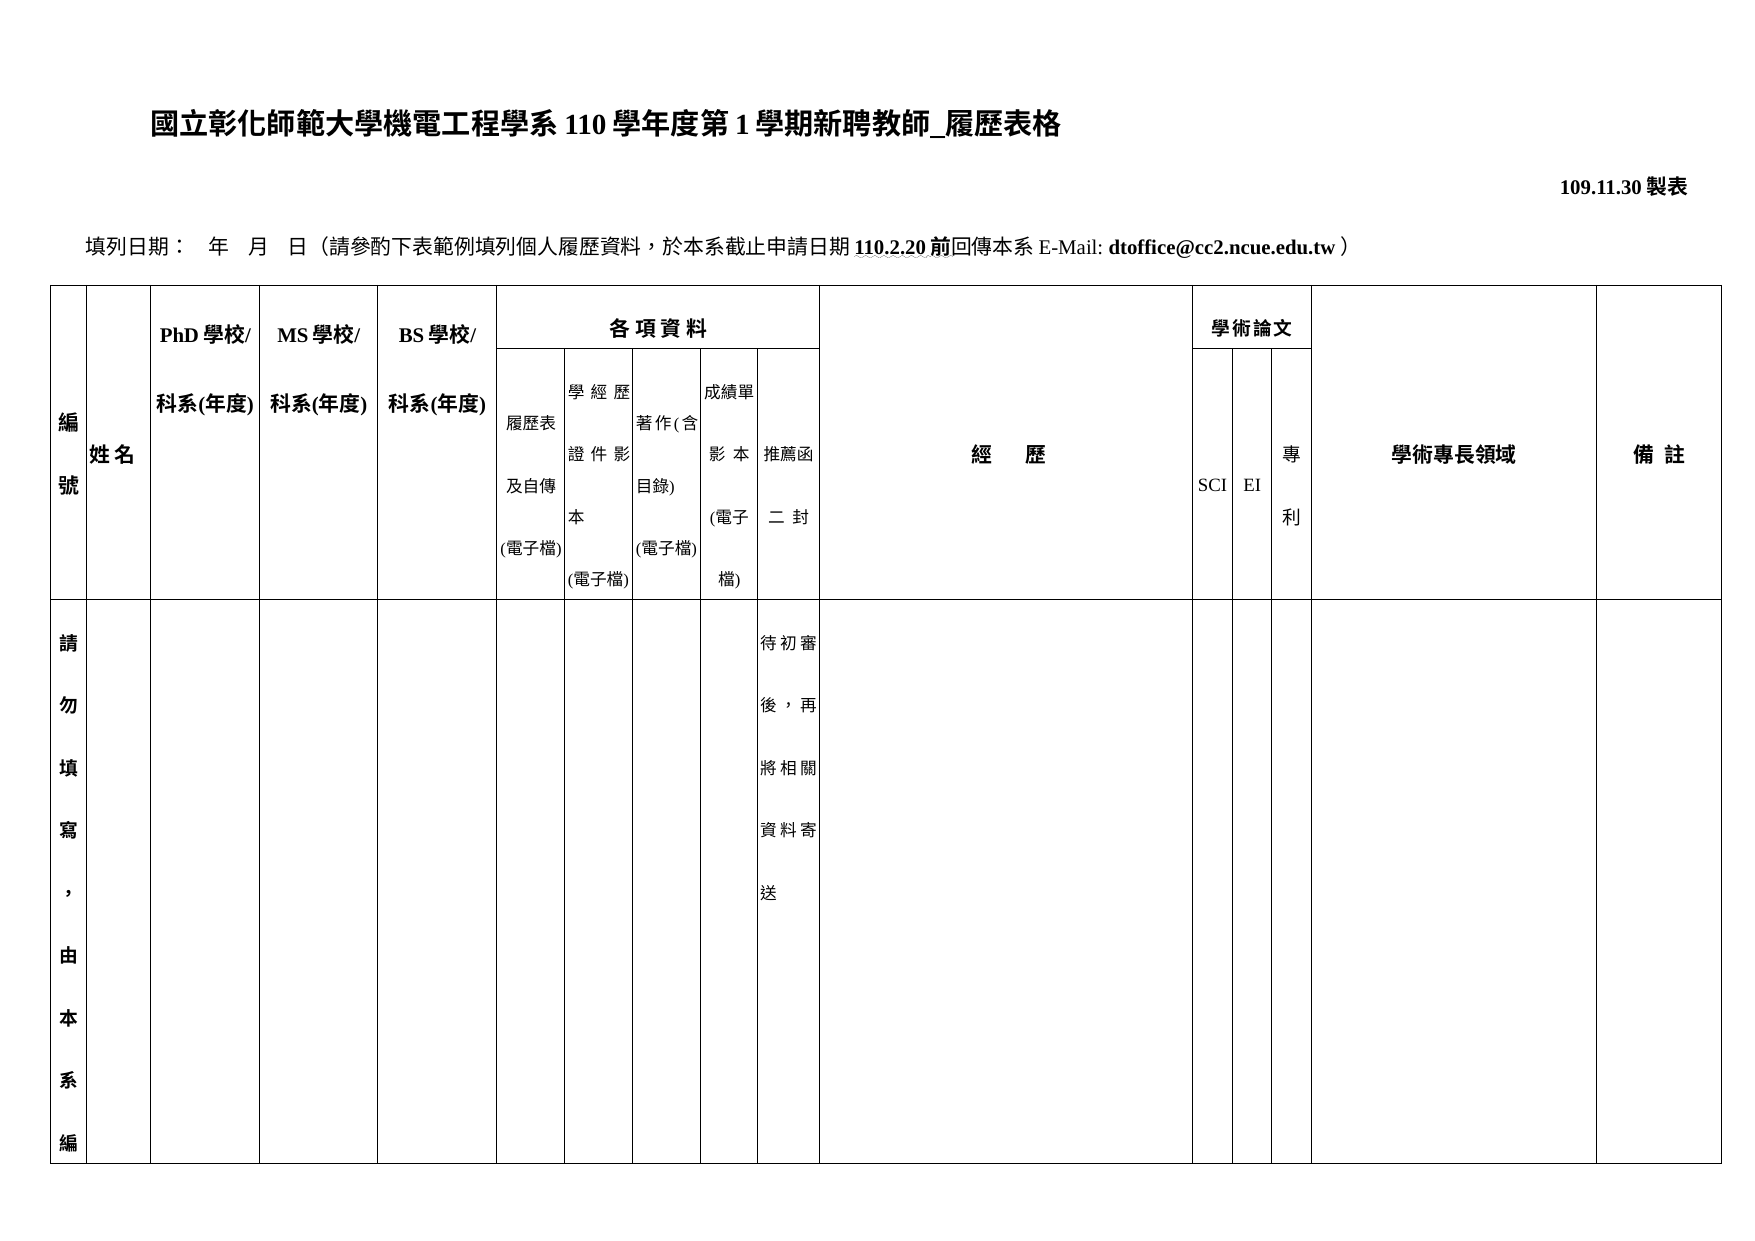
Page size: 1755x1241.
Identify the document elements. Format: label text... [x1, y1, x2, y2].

table_cell SCI [1193, 349, 1232, 599]
table_cell [1233, 600, 1271, 1163]
table_cell 請勿填寫， 由本系編 [51, 600, 86, 1163]
table_cell 待初審後，再將相關資料寄送 [758, 600, 819, 1163]
table_cell [497, 600, 564, 1163]
table_header 編 號 [51, 286, 86, 599]
table_cell 專利 [1272, 349, 1311, 599]
table_cell 成績單影 本 (電子檔) [701, 349, 757, 599]
table_header 學術專長領域 [1312, 286, 1596, 599]
table_header 備 註 [1597, 286, 1721, 599]
table_cell [378, 600, 496, 1163]
table_cell [260, 600, 377, 1163]
table_cell [87, 600, 150, 1163]
table_cell 著作(含目錄) (電子檔) [633, 349, 700, 599]
table_header MS學校/ 科系(年度) [260, 286, 377, 599]
table_cell [701, 600, 757, 1163]
table_header PhD學校/ 科系(年度) [151, 286, 259, 599]
table_header 姓 名 [87, 286, 150, 599]
table_cell [151, 600, 259, 1163]
table_cell EI [1233, 349, 1271, 599]
table_cell [1272, 600, 1311, 1163]
text 國立彰化師範大學機電工程學系110學年度第1學期新聘教師_履歷表格 [150, 78, 1687, 141]
table_cell 履歷表及自傳 (電子檔) [497, 349, 564, 599]
table_cell [1597, 600, 1721, 1163]
table_cell [1193, 600, 1232, 1163]
table_cell [1312, 600, 1596, 1163]
table_cell 推薦函 二 封 [758, 349, 819, 599]
text 填列日期： 年 月 日（請參酌下表範例填列個人履歷資料，於本系截止申請日期110.2.20前回傳本系E-Mail: dtoffice@cc2.ncue.edu.tw ） [86, 203, 1687, 266]
table_header BS學校/ 科系(年度) [378, 286, 496, 599]
table_header 各 項 資 料 [497, 286, 819, 348]
table_cell 學經歷證件影本 (電子檔) [565, 349, 632, 599]
table_header 學術論文 [1193, 286, 1311, 348]
text 109.11.30製表 [150, 141, 1687, 203]
table_cell [820, 600, 1192, 1163]
table_cell [633, 600, 700, 1163]
table_header 經 歷 [820, 286, 1192, 599]
table_cell [565, 600, 632, 1163]
